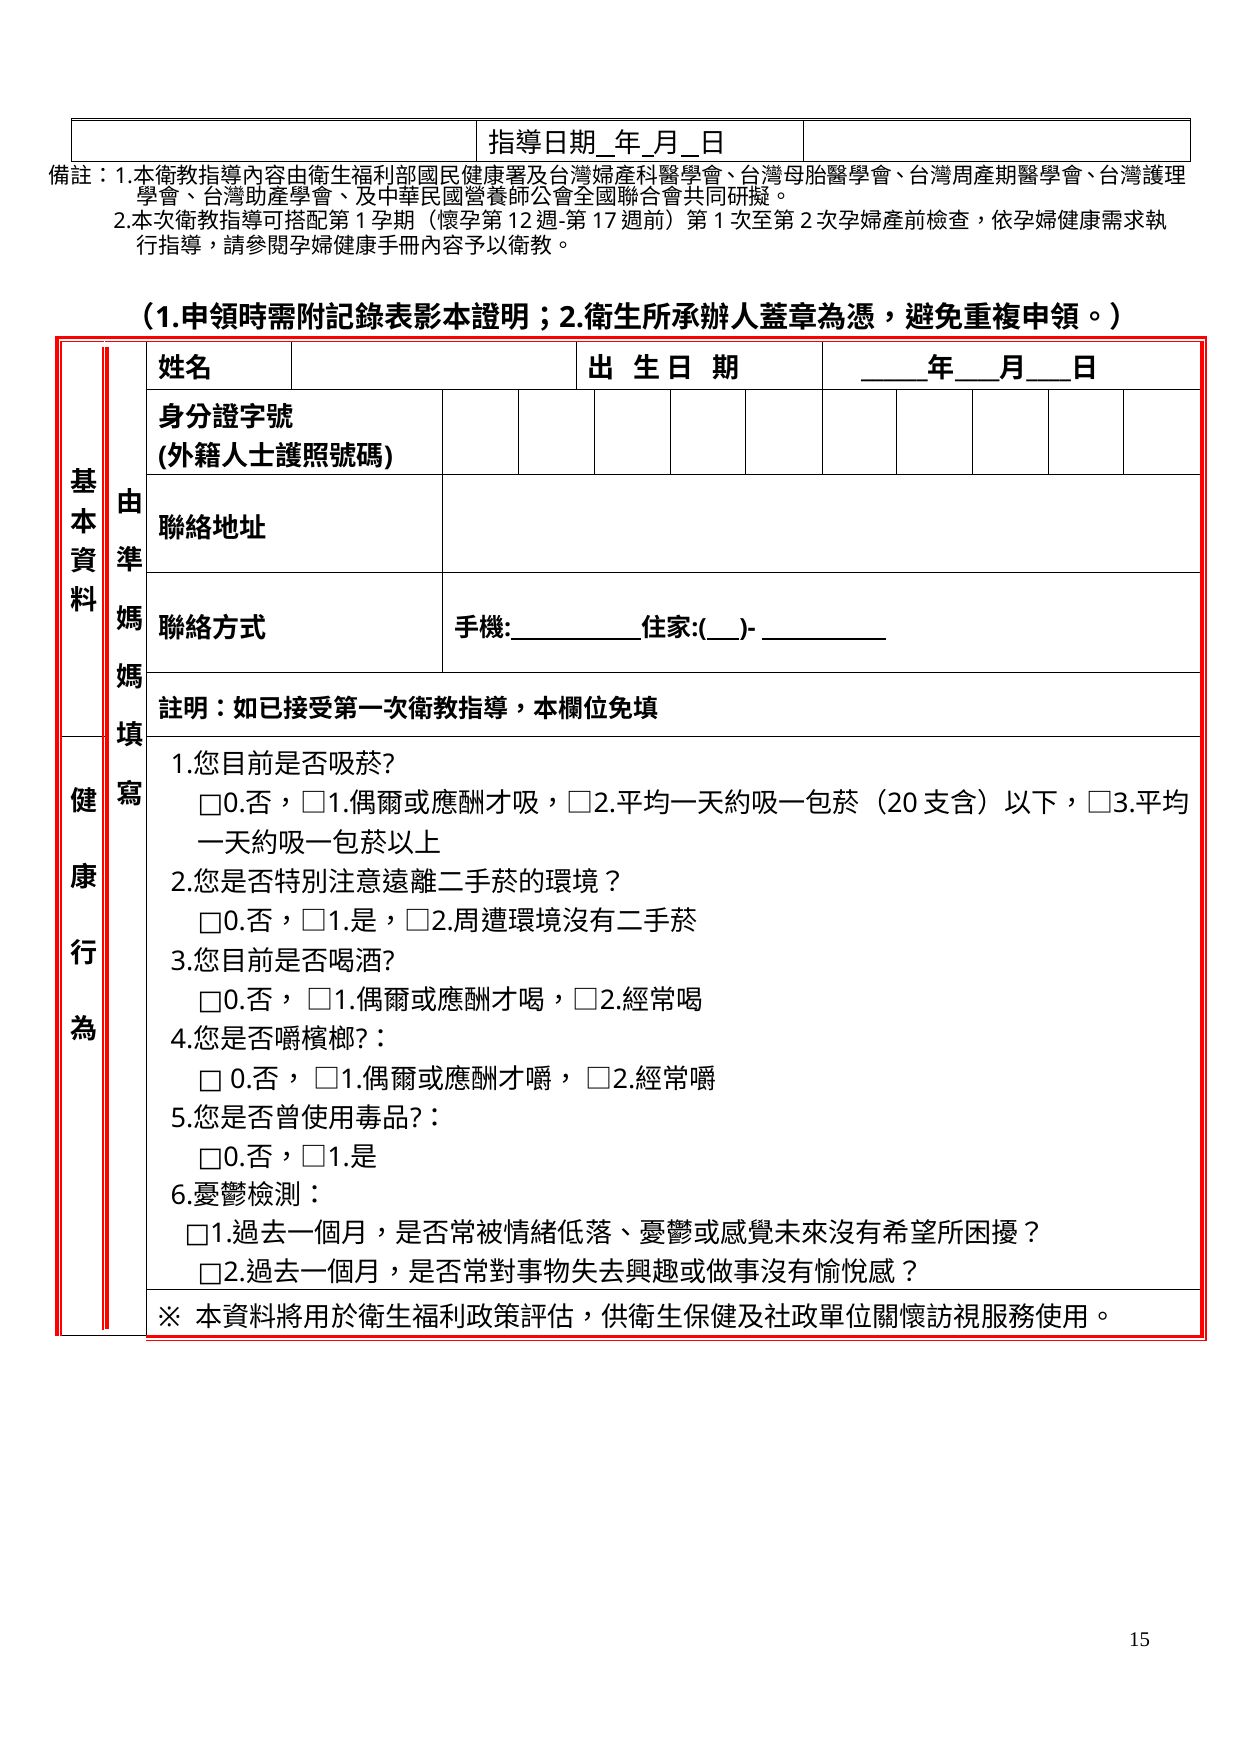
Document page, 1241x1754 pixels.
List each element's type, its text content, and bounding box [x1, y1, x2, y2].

table_cell [973, 390, 1048, 473]
table_cell [671, 390, 745, 473]
table_cell [823, 390, 896, 473]
text （1.申領時需附記錄表影本證明；2.衛生所承辦人蓋章為憑，避免重複申領。） [114, 298, 1150, 336]
text 2.本次衛教指導可搭配第1孕期（懷孕第12週-第17週前）第1次至第2次孕婦產前檢查，依孕婦健康需求執行指導，請參閱孕婦健康手冊內容予以衛教。 [113, 208, 1186, 258]
table_cell [804, 121, 1190, 161]
table_cell [519, 390, 594, 473]
table_header 出 生 日 期 [577, 342, 822, 388]
text 備註：1.本衛教指導內容由衛生福利部國民健康署及台灣婦產科醫學會、台灣母胎醫學會、台灣周產期醫學會、台灣護理學會、台灣助產學會、及中華民國營養師公會全國聯合會共同研擬。 [49, 167, 1186, 208]
table_cell [897, 390, 972, 473]
table_header ______年____月____日 [823, 342, 1200, 388]
table_cell [746, 390, 822, 473]
table_cell [443, 390, 518, 473]
table_header [292, 342, 576, 388]
table_cell 本資料將用於衛生福利政策評估，供衛生保健及社政單位關懷訪視服務使用。 [147, 1290, 1200, 1335]
table_cell [72, 121, 476, 161]
table_header 由 準 媽 媽 填 寫 [105, 342, 146, 1335]
table_cell 健 康 行 為 [62, 737, 105, 1335]
table_cell 指導日期 年 月 日 [477, 121, 803, 161]
table_header 基本資料 [59, 339, 105, 736]
table_cell [595, 390, 670, 473]
table_cell [443, 475, 1200, 572]
table_cell [1124, 390, 1200, 473]
table_cell 聯絡方式 [147, 573, 442, 672]
text 附件三 [1198, 189, 1205, 241]
table_cell 註明：如已接受第一次衛教指導，本欄位免填 [147, 673, 1200, 736]
table_cell 手機: 住家:( )- [443, 573, 1200, 672]
table_cell 聯絡地址 [147, 475, 442, 572]
table_cell 1.您目前是否吸菸? □0.否，□1.偶爾或應酬才吸，□2.平均一天約吸一包菸（20支含）以下，□3.平均一天約吸一包菸以上 2.您是否特別注意遠離二手菸的環境？ □0.否，□1.是，□2.周遭環境沒有二手菸 3.您目前是否喝酒? □0.否， □1.偶爾或應酬才喝，□2.經常喝 4.您是否嚼檳榔?： □ 0.否， □1.偶爾或應酬才嚼， □2.經常嚼 5.您是否曾使用毒品?： □0.否，□1.是 6.憂鬱檢測： □1.過去一個月，是否常被情緒低落、憂鬱或感覺未來沒有希望所困擾？ □2.過去一個月，是否常對事物失去興趣或做事沒有愉悅感？ [147, 737, 1200, 1289]
table_header 姓名 [147, 342, 291, 388]
table_cell [1049, 390, 1123, 473]
table_cell 身分證字號 (外籍人士護照號碼) [147, 390, 442, 473]
